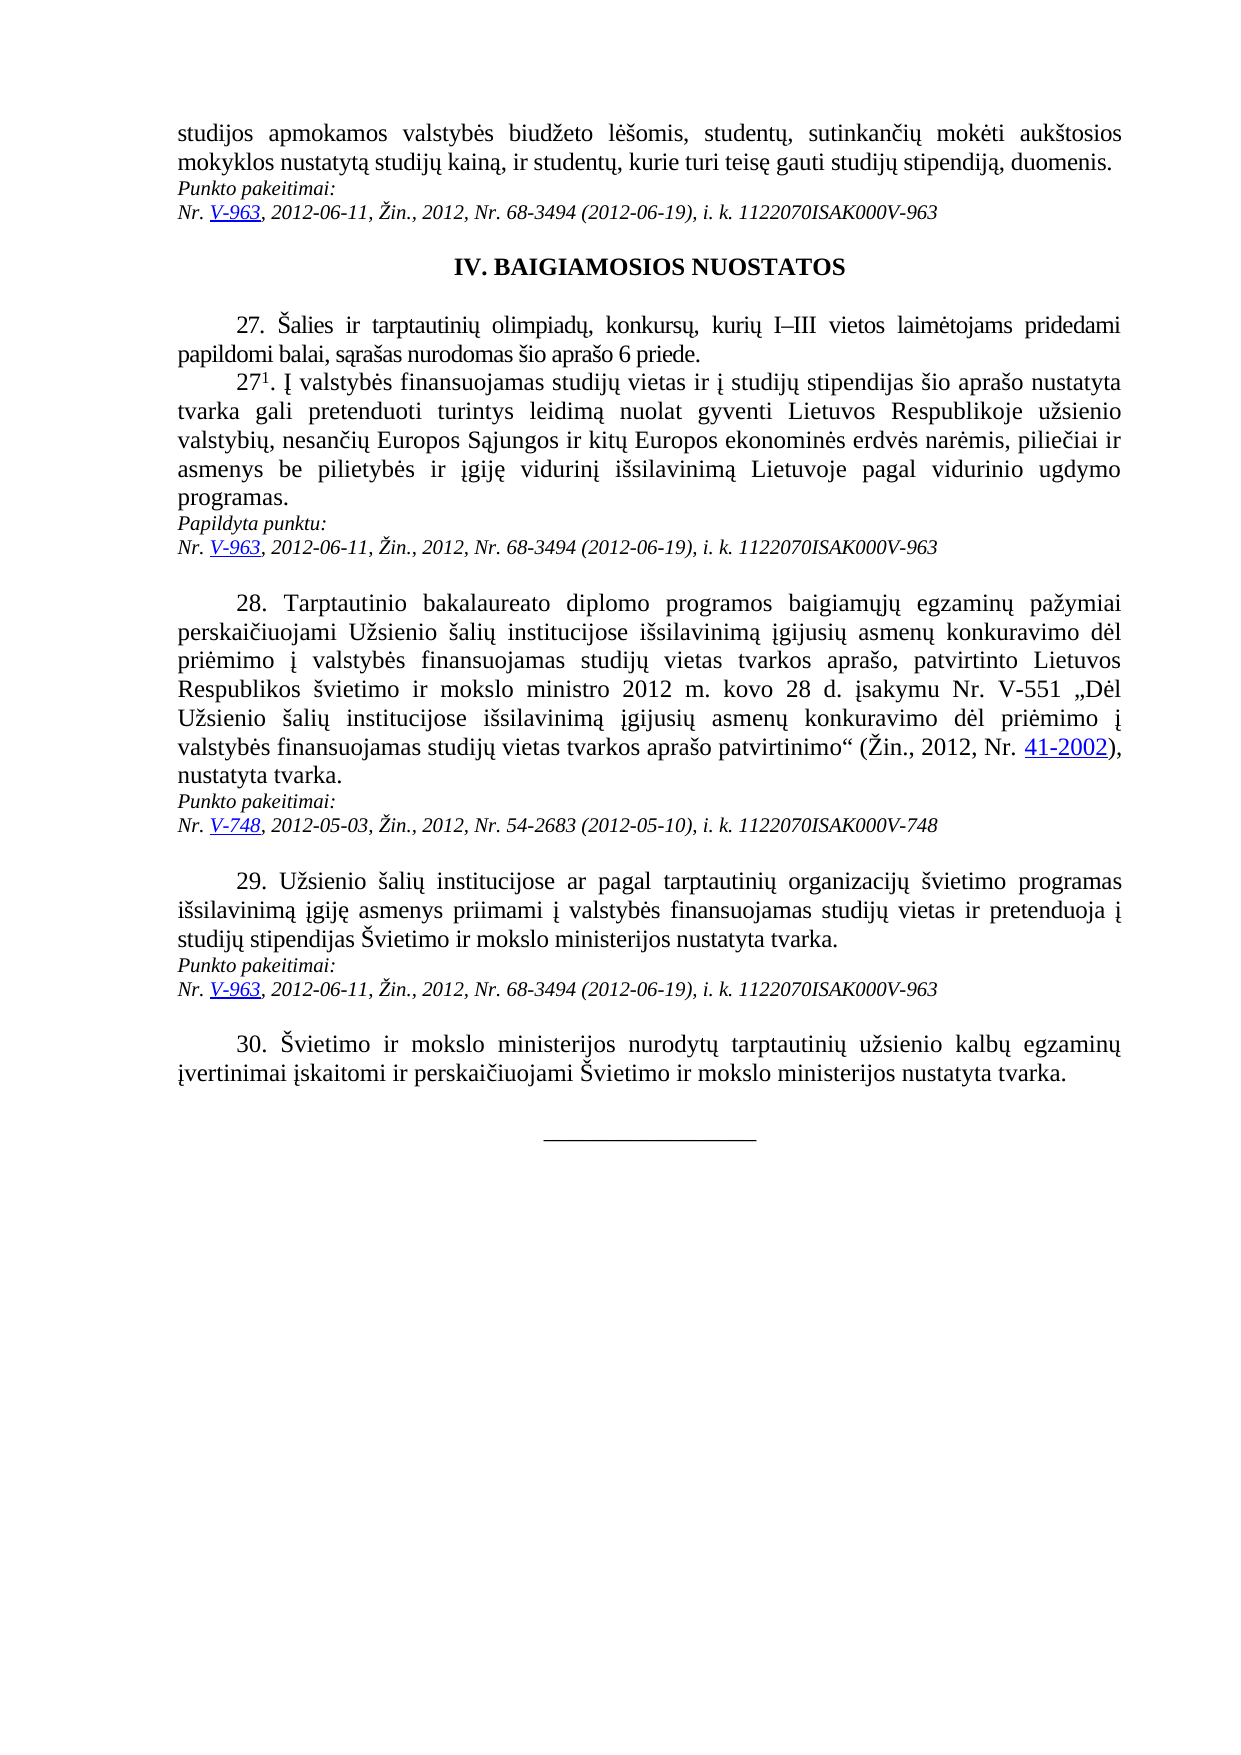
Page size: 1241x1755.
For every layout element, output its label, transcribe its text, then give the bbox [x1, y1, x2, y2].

text 28. Tarptautinio bakalaureato diplomo programos baigiamųjų egzaminų pažymiai perskaičiuojami Užsienio šalių institucijose išsilavinimą įgijusių asmenų konkuravimo dėl priėmimo į valstybės finansuojamas studijų vietas tvarkos aprašo, patvirtinto Lietuvos Respublikos švietimo ir mokslo ministro 2012 m. kovo 28 d. įsakymu Nr. V-551 „Dėl Užsienio šalių institucijose išsilavinimą įgijusių asmenų konkuravimo dėl priėmimo į valstybės finansuojamas studijų vietas tvarkos aprašo patvirtinimo“ (Žin., 2012, Nr. 41-2002), nustatyta tvarka. [177, 588, 1122, 789]
text 29. Užsienio šalių institucijose ar pagal tarptautinių organizacijų švietimo programas išsilavinimą įgiję asmenys priimami į valstybės finansuojamas studijų vietas ir pretenduoja į studijų stipendijas Švietimo ir mokslo ministerijos nustatyta tvarka. [177, 866, 1122, 952]
text _________________ [177, 1116, 1122, 1144]
text Punkto pakeitimai: [177, 176, 1122, 200]
text Nr. V-963, 2012-06-11, Žin., 2012, Nr. 68-3494 (2012-06-19), i. k. 1122070ISAK000V-963 [177, 200, 1122, 224]
text 27. Šalies ir tarptautinių olimpiadų, konkursų, kurių I–III vietos laimėtojams pridedami papildomi balai, sąrašas nurodomas šio aprašo 6 priede. [177, 310, 1122, 367]
text Papildyta punktu: [177, 511, 1122, 535]
text Nr. V-748, 2012-05-03, Žin., 2012, Nr. 54-2683 (2012-05-10), i. k. 1122070ISAK000V-748 [177, 813, 1122, 837]
text IV. BAIGIAMOSIOS NUOSTATOS [177, 252, 1122, 281]
text Nr. V-963, 2012-06-11, Žin., 2012, Nr. 68-3494 (2012-06-19), i. k. 1122070ISAK000V-963 [177, 535, 1122, 559]
text Punkto pakeitimai: [177, 789, 1122, 813]
text 30. Švietimo ir mokslo ministerijos nurodytų tarptautinių užsienio kalbų egzaminų įvertinimai įskaitomi ir perskaičiuojami Švietimo ir mokslo ministerijos nustatyta tvarka. [177, 1029, 1122, 1087]
text studijos apmokamos valstybės biudžeto lėšomis, studentų, sutinkančių mokėti aukštosios mokyklos nustatytą studijų kainą, ir studentų, kurie turi teisę gauti studijų stipendiją, duomenis. [177, 118, 1122, 176]
text Nr. V-963, 2012-06-11, Žin., 2012, Nr. 68-3494 (2012-06-19), i. k. 1122070ISAK000V-963 [177, 977, 1122, 1001]
text Punkto pakeitimai: [177, 952, 1122, 977]
text 271. Į valstybės finansuojamas studijų vietas ir į studijų stipendijas šio aprašo nustatyta tvarka gali pretenduoti turintys leidimą nuolat gyventi Lietuvos Respublikoje užsienio valstybių, nesančių Europos Sąjungos ir kitų Europos ekonominės erdvės narėmis, piliečiai ir asmenys be pilietybės ir įgiję vidurinį išsilavinimą Lietuvoje pagal vidurinio ugdymo programas. [177, 367, 1122, 511]
